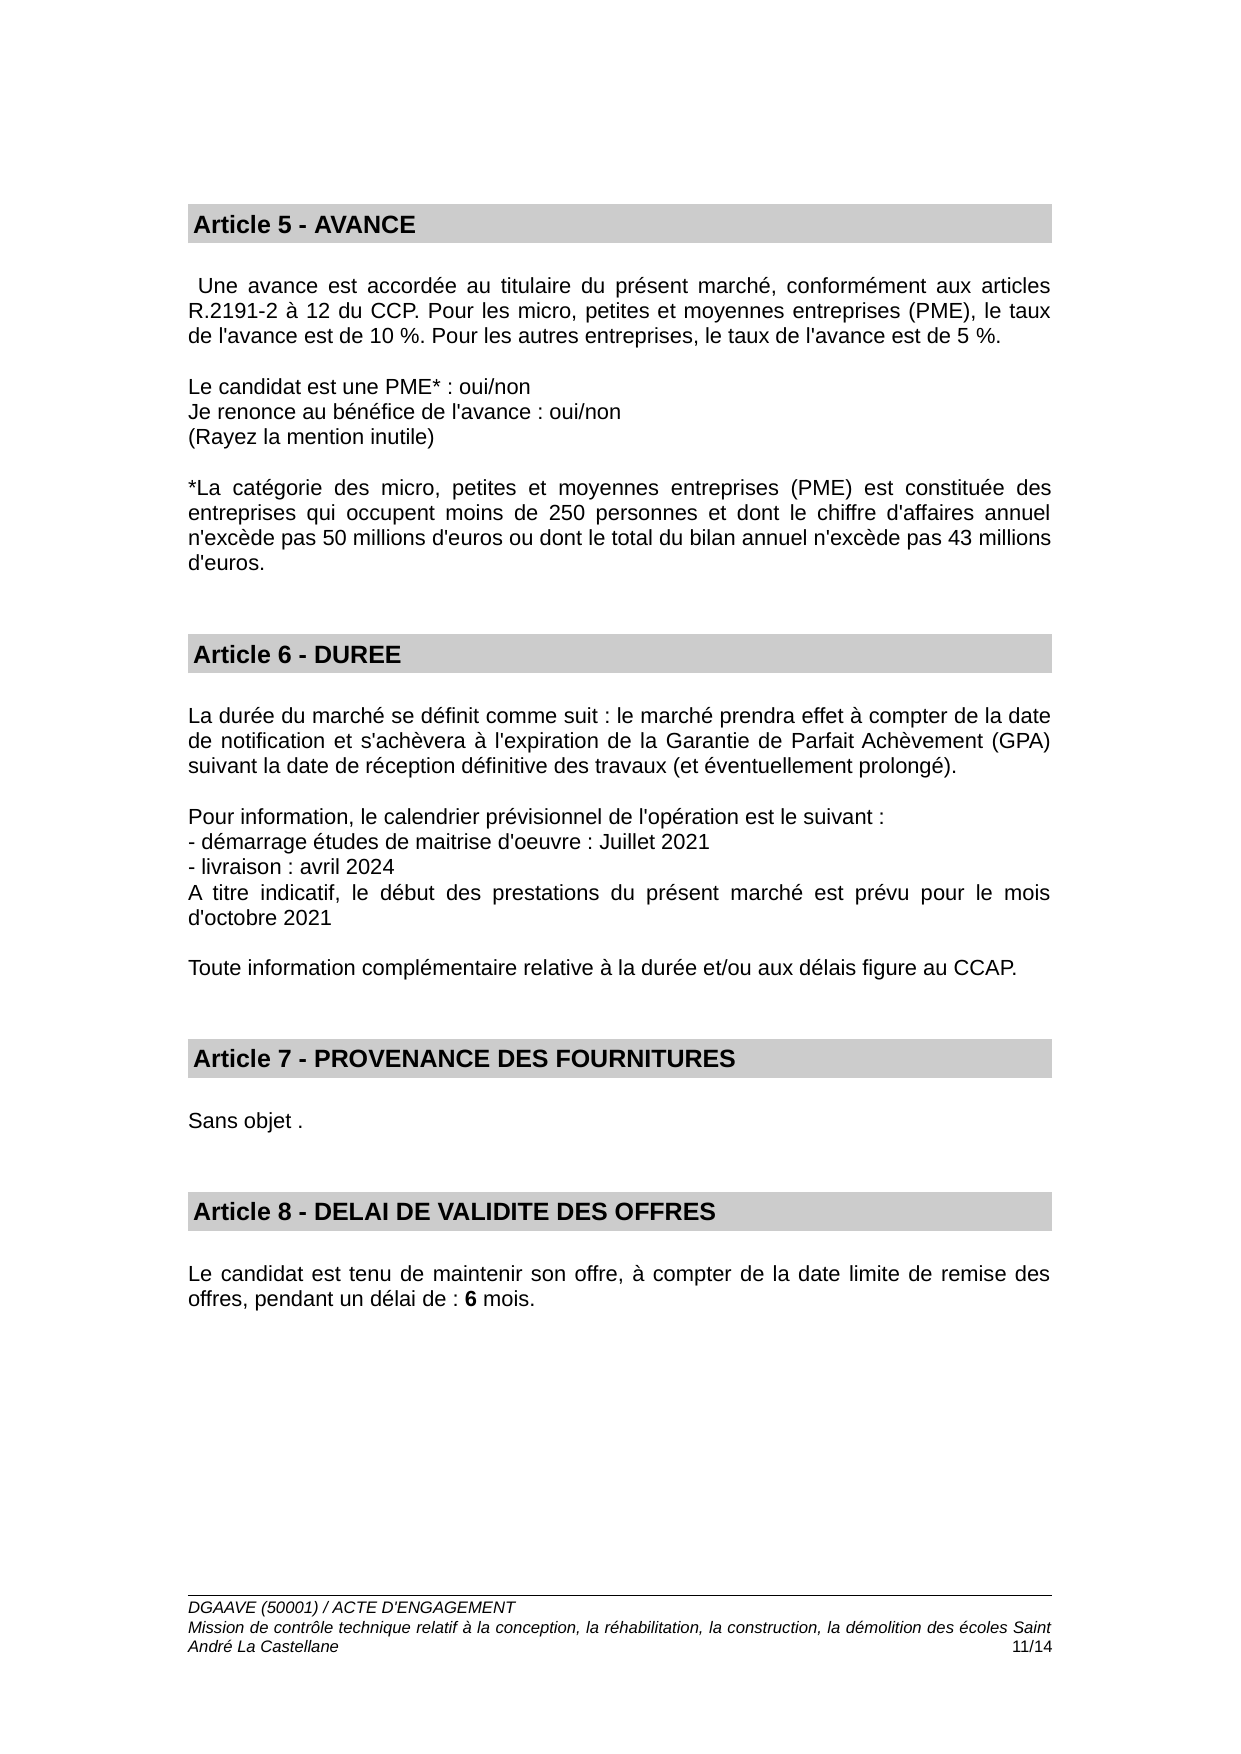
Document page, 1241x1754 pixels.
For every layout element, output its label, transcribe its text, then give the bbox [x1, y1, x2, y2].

text - livraison : avril 2024 [188, 854, 1052, 879]
text Une avance est accordée au titulaire du présent marché, conformément aux articles R.2191-2 à 12 du CCP. Pour les micro, petites et moyennes entreprises (PME), le taux de l'avance est de 10 %. Pour les autres entreprises, le taux de l'avance est de 5 %. [188, 273, 1052, 349]
text *La catégorie des micro, petites et moyennes entreprises (PME) est constituée des entreprises qui occupent moins de 250 personnes et dont le chiffre d'affaires annuel n'excède pas 50 millions d'euros ou dont le total du bilan annuel n'excède pas 43 millions d'euros. [188, 475, 1052, 576]
text Pour information, le calendrier prévisionnel de l'opération est le suivant : [188, 804, 1052, 829]
subtitle PROVENANCE DES FOURNITURES [190, 1042, 1050, 1076]
subtitle DELAI DE VALIDITE DES OFFRES [190, 1194, 1050, 1229]
text Toute information complémentaire relative à la durée et/ou aux délais figure au CCAP. [188, 955, 1052, 980]
text Le candidat est une PME* : oui/non [188, 374, 1052, 399]
text Sans objet . [188, 1108, 1052, 1133]
text - démarrage études de maitrise d'oeuvre : Juillet 2021 [188, 829, 1052, 854]
text Le candidat est tenu de maintenir son offre, à compter de la date limite de remise des offres, pendant un délai de : 6 mois. [188, 1261, 1052, 1311]
text La durée du marché se définit comme suit : le marché prendra effet à compter de la date de notification et s'achèvera à l'expiration de la Garantie de Parfait Achèvement (GPA) suivant la date de réception définitive des travaux (et éventuellement prolongé). [188, 703, 1052, 779]
text (Rayez la mention inutile) [188, 424, 1052, 449]
text A titre indicatif, le début des prestations du présent marché est prévu pour le mois d'octobre 2021 [188, 879, 1052, 930]
subtitle DUREE [190, 637, 1050, 671]
text Je renonce au bénéfice de l'avance : oui/non [188, 399, 1052, 424]
subtitle AVANCE [190, 207, 1050, 241]
